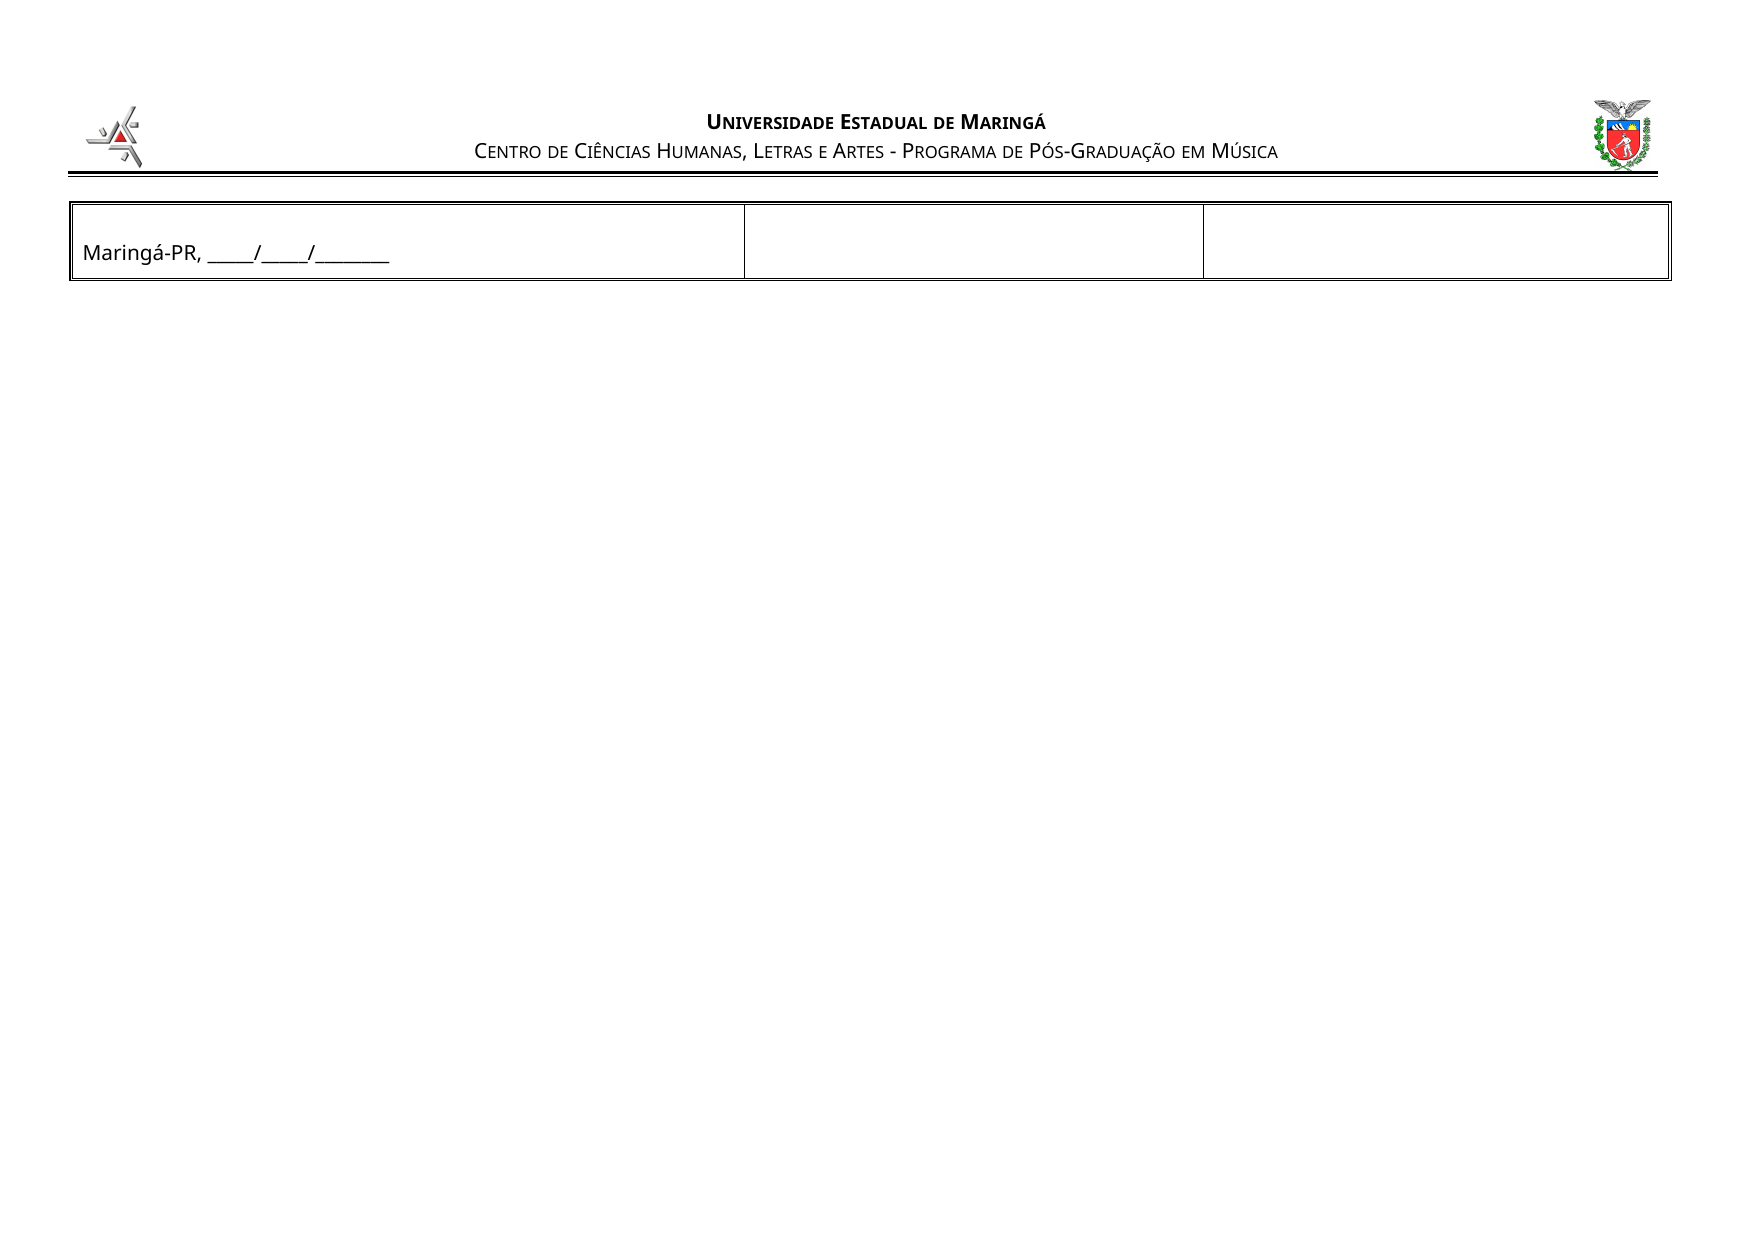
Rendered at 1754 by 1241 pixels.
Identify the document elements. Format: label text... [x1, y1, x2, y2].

picture [1594, 100, 1651, 171]
table_cell [745, 205, 1203, 278]
picture [79, 100, 149, 171]
table_cell Maringá-PR, _____/_____/________ [73, 205, 744, 278]
table_cell [1204, 205, 1668, 278]
